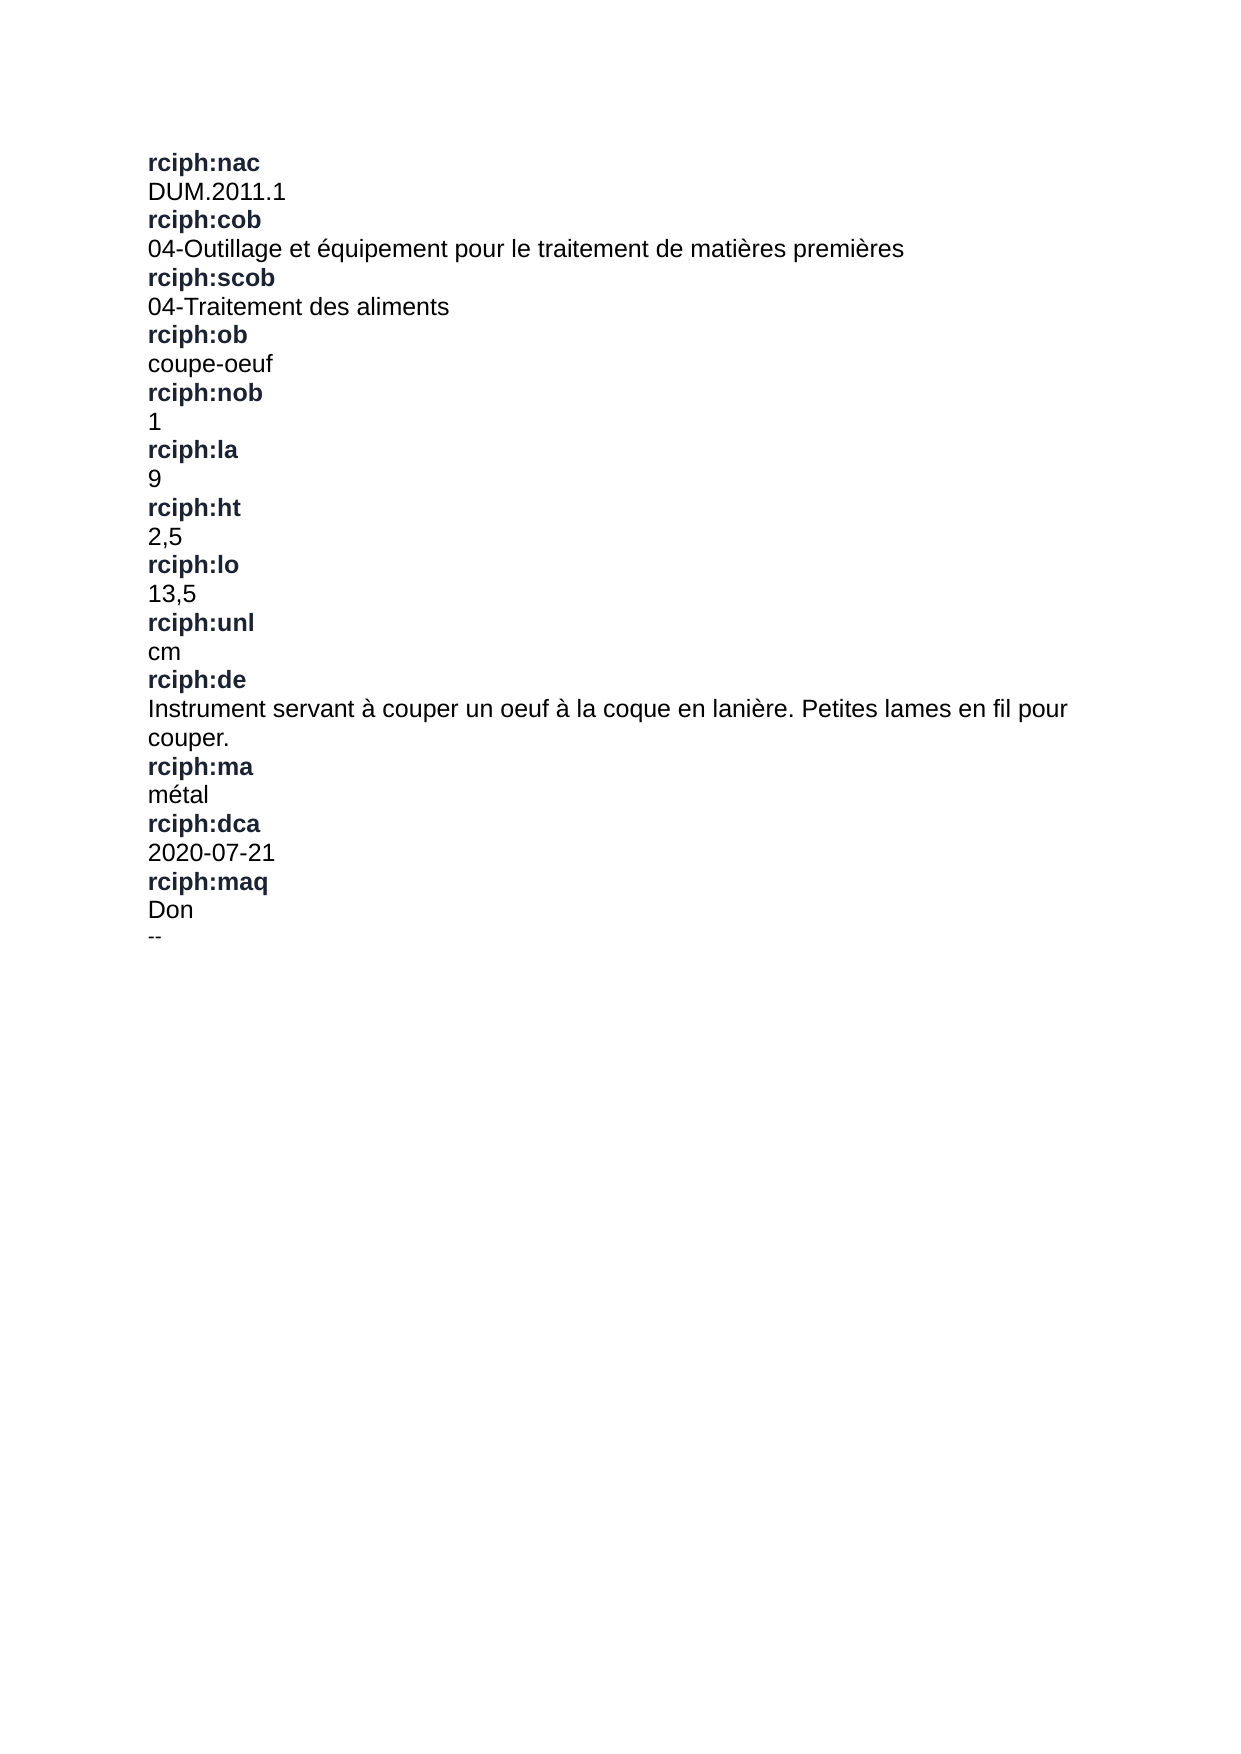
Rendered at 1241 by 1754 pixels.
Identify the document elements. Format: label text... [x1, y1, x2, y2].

text rciph:ma [148, 751, 1092, 780]
text cm [148, 636, 1092, 665]
text coupe-oeuf [148, 349, 1092, 378]
text 04-Traitement des aliments [148, 291, 1092, 320]
text rciph:ht [148, 493, 1092, 521]
text métal [148, 780, 1092, 809]
text rciph:ob [148, 320, 1092, 349]
text rciph:cob [148, 205, 1092, 234]
text rciph:nac [148, 148, 1092, 176]
text Don [148, 895, 1092, 924]
text rciph:dca [148, 809, 1092, 838]
text rciph:scob [148, 263, 1092, 291]
text rciph:lo [148, 550, 1092, 579]
text 2020-07-21 [148, 838, 1092, 866]
text 2,5 [148, 521, 1092, 550]
text DUM.2011.1 [148, 176, 1092, 205]
text 1 [148, 406, 1092, 435]
text 04-Outillage et équipement pour le traitement de matières premières [148, 234, 1092, 263]
text -- [148, 924, 1092, 948]
text rciph:unl [148, 608, 1092, 636]
text Instrument servant à couper un oeuf à la coque en lanière. Petites lames en fil pour couper. [148, 694, 1092, 751]
text 13,5 [148, 579, 1092, 608]
text rciph:la [148, 435, 1092, 464]
text rciph:nob [148, 378, 1092, 406]
text rciph:maq [148, 866, 1092, 895]
text 9 [148, 464, 1092, 493]
text rciph:de [148, 665, 1092, 694]
